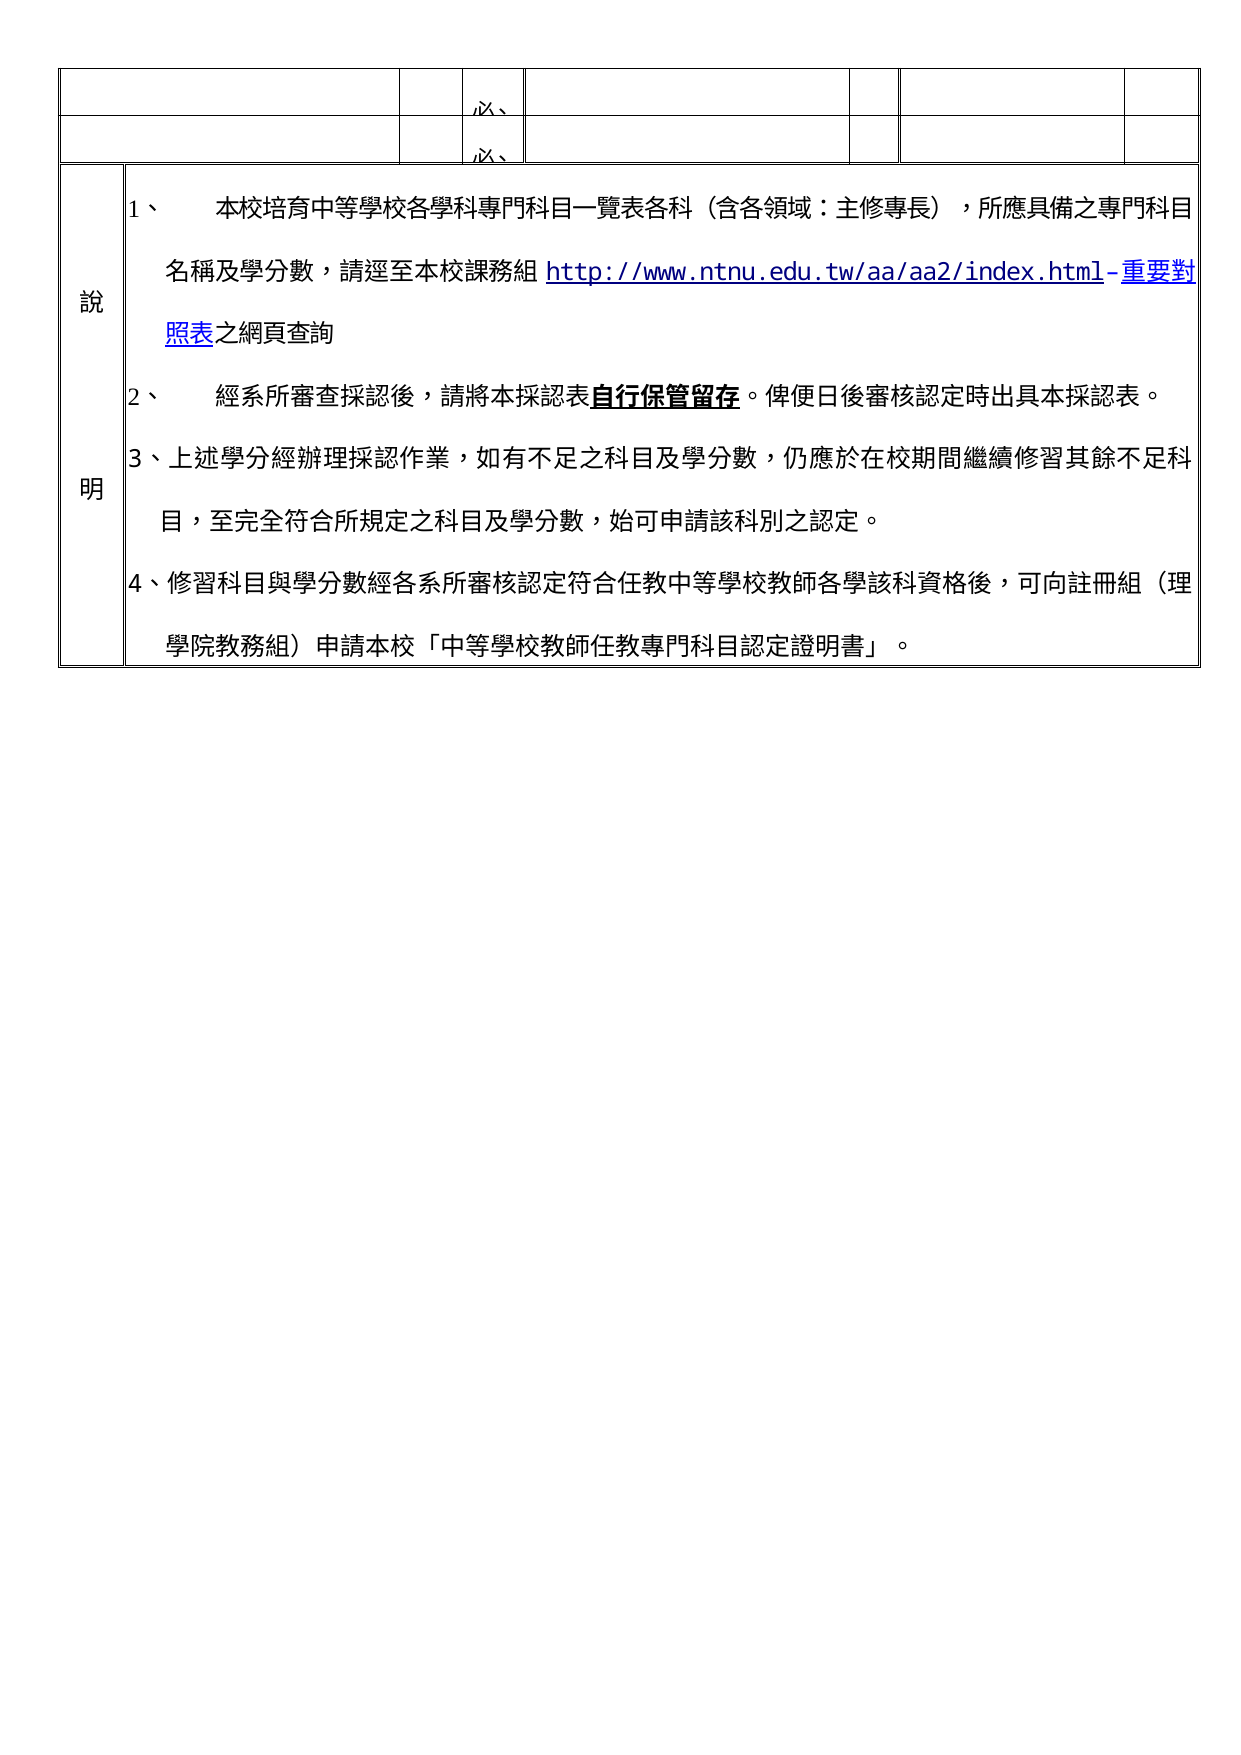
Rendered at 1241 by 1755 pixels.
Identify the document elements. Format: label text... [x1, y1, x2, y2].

table_cell [526, 116, 849, 162]
table_cell [850, 69, 898, 115]
table_cell [526, 69, 849, 115]
table_cell [61, 69, 399, 115]
table_cell 必、選 [463, 116, 523, 162]
table_cell [400, 116, 462, 162]
table_cell 必、選 [463, 69, 523, 115]
table_cell [901, 116, 1124, 162]
table_cell [901, 69, 1124, 115]
table_cell [400, 69, 462, 115]
table_cell [1125, 116, 1198, 162]
table_cell 說 明 [61, 165, 123, 665]
table_cell [61, 116, 399, 162]
table_cell [850, 116, 898, 162]
table_cell [1125, 69, 1198, 115]
table_cell 本校培育中等學校各學科專門科目一覽表各科（含各領域：主修專長），所應具備之專門科目名稱及學分數，請逕至本校課務組http://www.ntnu.edu.tw/aa/aa2/index.html–重要對照表之網頁查詢 經系所審查採認後，請將本採認表自行保管留存。俾便日後審核認定時出具本採認表。 3、上述學分經辦理採認作業，如有不足之科目及學分數，仍應於在校期間繼續修習其餘不足科目，至完全符合所規定之科目及學分數，始可申請該科別之認定。 4、修習科目與學分數經各系所審核認定符合任教中等學校教師各學該科資格後，可向註冊組（理學院教務組）申請本校「中等學校教師任教專門科目認定證明書」。 [126, 165, 1198, 665]
